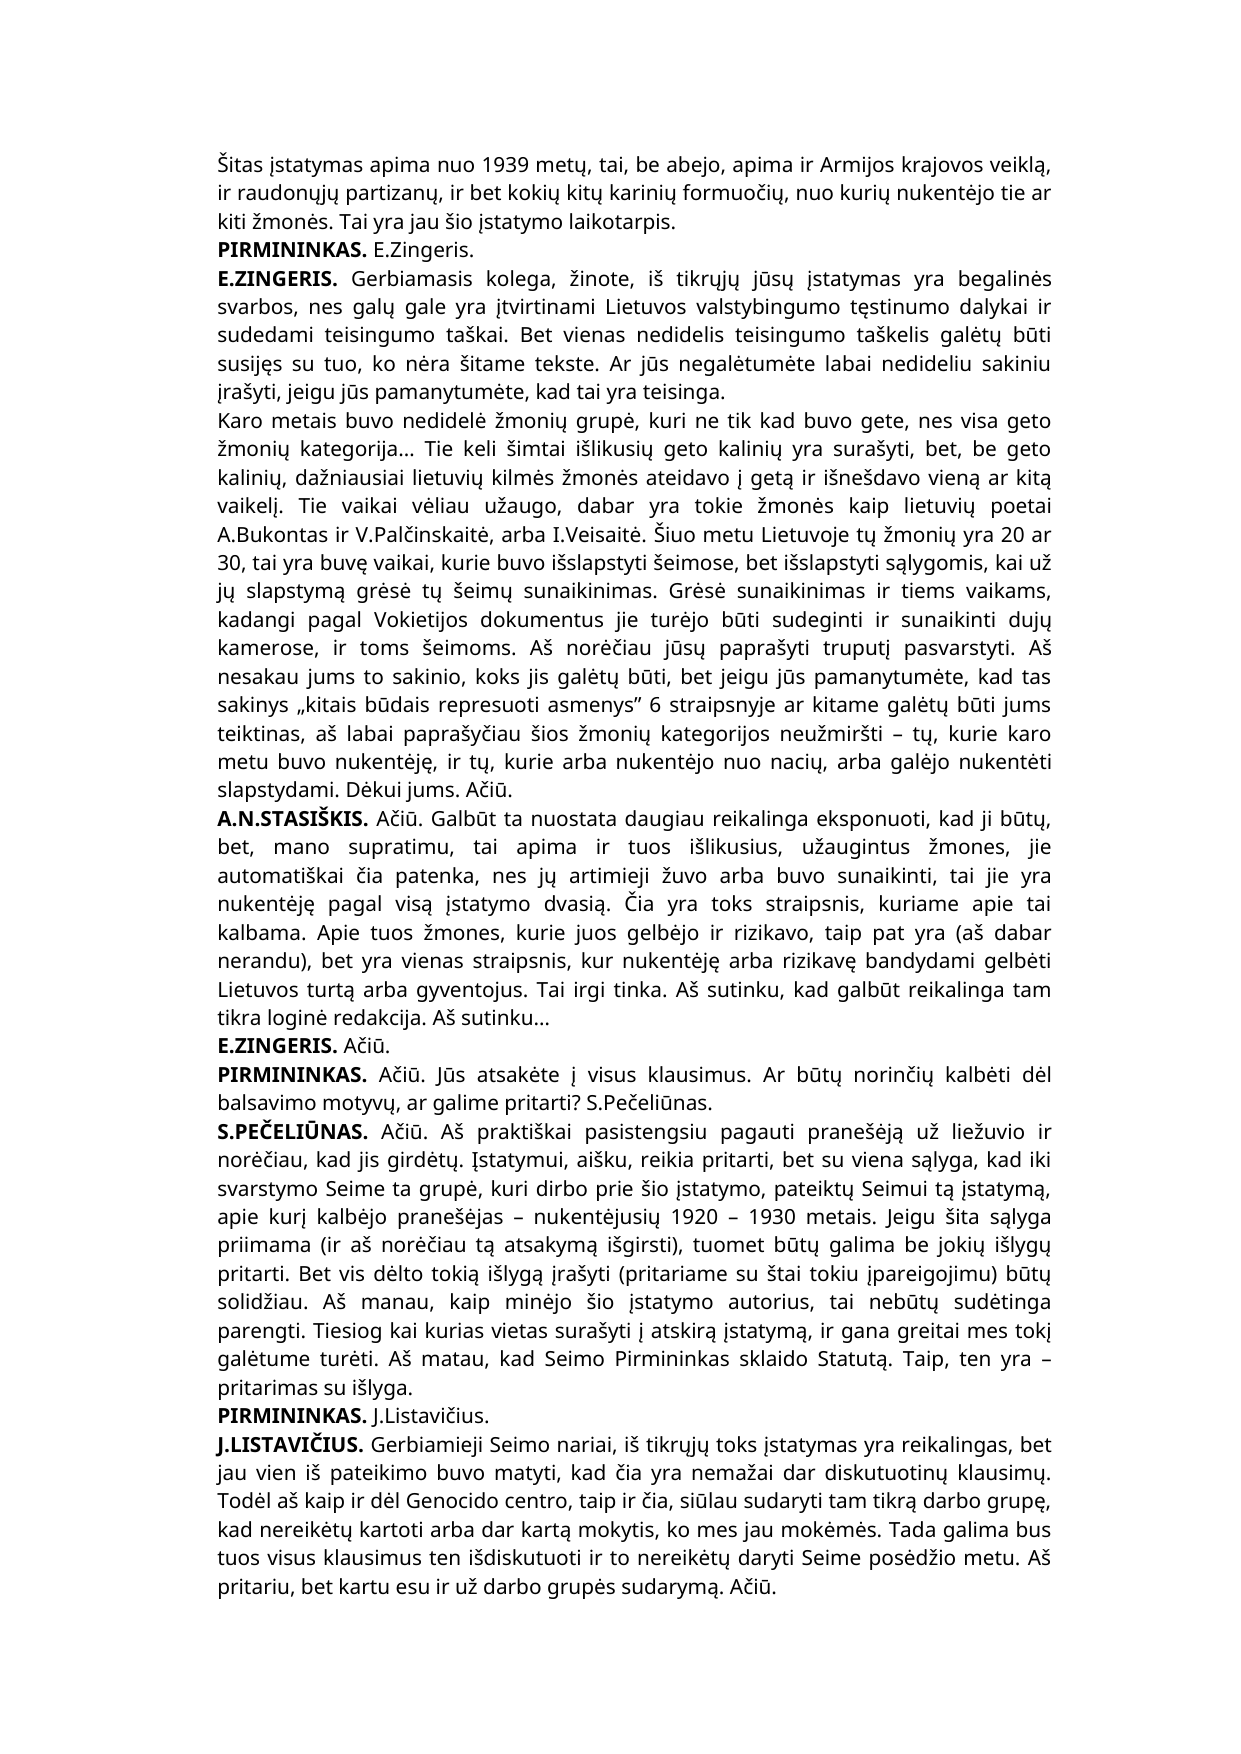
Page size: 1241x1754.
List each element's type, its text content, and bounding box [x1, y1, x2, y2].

text E.ZINGERIS. Ačiū. [217, 1032, 1053, 1060]
text S.PEČELIŪNAS. Ačiū. Aš praktiškai pasistengsiu pagauti pranešėją už liežuvio ir norėčiau, kad jis girdėtų. Įstatymui, aišku, reikia pritarti, bet su viena sąlyga, kad iki svarstymo Seime ta grupė, kuri dirbo prie šio įstatymo, pateiktų Seimui tą įstatymą, apie kurį kalbėjo pranešėjas – nukentėjusių 1920 – 1930 metais. Jeigu šita sąlyga priimama (ir aš norėčiau tą atsakymą išgirsti), tuomet būtų galima be jokių išlygų pritarti. Bet vis dėlto tokią išlygą įrašyti (pritariame su štai tokiu įpareigojimu) būtų solidžiau. Aš manau, kaip minėjo šio įstatymo autorius, tai nebūtų sudėtinga parengti. Tiesiog kai kurias vietas surašyti į atskirą įstatymą, ir gana greitai mes tokį galėtume turėti. Aš matau, kad Seimo Pirmininkas sklaido Statutą. Taip, ten yra – pritarimas su išlyga. [217, 1117, 1053, 1401]
text PIRMININKAS. J.Listavičius. [217, 1401, 1053, 1430]
text A.N.STASIŠKIS. Ačiū. Galbūt ta nuostata daugiau reikalinga eksponuoti, kad ji būtų, bet, mano supratimu, tai apima ir tuos išlikusius, užaugintus žmones, jie automatiškai čia patenka, nes jų artimieji žuvo arba buvo sunaikinti, tai jie yra nukentėję pagal visą įstatymo dvasią. Čia yra toks straipsnis, kuriame apie tai kalbama. Apie tuos žmones, kurie juos gelbėjo ir rizikavo, taip pat yra (aš dabar nerandu), bet yra vienas straipsnis, kur nukentėję arba rizikavę bandydami gelbėti Lietuvos turtą arba gyventojus. Tai irgi tinka. Aš sutinku, kad galbūt reikalinga tam tikra loginė redakcija. Aš sutinku… [217, 804, 1053, 1032]
text J.LISTAVIČIUS. Gerbiamieji Seimo nariai, iš tikrųjų toks įstatymas yra reikalingas, bet jau vien iš pateikimo buvo matyti, kad čia yra nemažai dar diskutuotinų klausimų. Todėl aš kaip ir dėl Genocido centro, taip ir čia, siūlau sudaryti tam tikrą darbo grupę, kad nereikėtų kartoti arba dar kartą mokytis, ko mes jau mokėmės. Tada galima bus tuos visus klausimus ten išdiskutuoti ir to nereikėtų daryti Seime posėdžio metu. Aš pritariu, bet kartu esu ir už darbo grupės sudarymą. Ačiū. [217, 1430, 1053, 1600]
text Šitas įstatymas apima nuo 1939 metų, tai, be abejo, apima ir Armijos krajovos veiklą, ir raudonųjų partizanų, ir bet kokių kitų karinių formuočių, nuo kurių nukentėjo tie ar kiti žmonės. Tai yra jau šio įstatymo laikotarpis. [217, 150, 1053, 235]
text PIRMININKAS. Ačiū. Jūs atsakėte į visus klausimus. Ar būtų norinčių kalbėti dėl balsavimo motyvų, ar galime pritarti? S.Pečeliūnas. [217, 1060, 1053, 1117]
text Karo metais buvo nedidelė žmonių grupė, kuri ne tik kad buvo gete, nes visa geto žmonių kategorija… Tie keli šimtai išlikusių geto kalinių yra surašyti, bet, be geto kalinių, dažniausiai lietuvių kilmės žmonės ateidavo į getą ir išnešdavo vieną ar kitą vaikelį. Tie vaikai vėliau užaugo, dabar yra tokie žmonės kaip lietuvių poetai A.Bukontas ir V.Palčinskaitė, arba I.Veisaitė. Šiuo metu Lietuvoje tų žmonių yra 20 ar 30, tai yra buvę vaikai, kurie buvo išslapstyti šeimose, bet išslapstyti sąlygomis, kai už jų slapstymą grėsė tų šeimų sunaikinimas. Grėsė sunaikinimas ir tiems vaikams, kadangi pagal Vokietijos dokumentus jie turėjo būti sudeginti ir sunaikinti dujų kamerose, ir toms šeimoms. Aš norėčiau jūsų paprašyti truputį pasvarstyti. Aš nesakau jums to sakinio, koks jis galėtų būti, bet jeigu jūs pamanytumėte, kad tas sakinys „kitais būdais represuoti asmenys” 6 straipsnyje ar kitame galėtų būti jums teiktinas, aš labai paprašyčiau šios žmonių kategorijos neužmiršti – tų, kurie karo metu buvo nukentėję, ir tų, kurie arba nukentėjo nuo nacių, arba galėjo nukentėti slapstydami. Dėkui jums. Ačiū. [217, 406, 1053, 804]
text PIRMININKAS. E.Zingeris. [217, 235, 1053, 264]
text E.ZINGERIS. Gerbiamasis kolega, žinote, iš tikrųjų jūsų įstatymas yra begalinės svarbos, nes galų gale yra įtvirtinami Lietuvos valstybingumo tęstinumo dalykai ir sudedami teisingumo taškai. Bet vienas nedidelis teisingumo taškelis galėtų būti susijęs su tuo, ko nėra šitame tekste. Ar jūs negalėtumėte labai nedideliu sakiniu įrašyti, jeigu jūs pamanytumėte, kad tai yra teisinga. [217, 264, 1053, 406]
